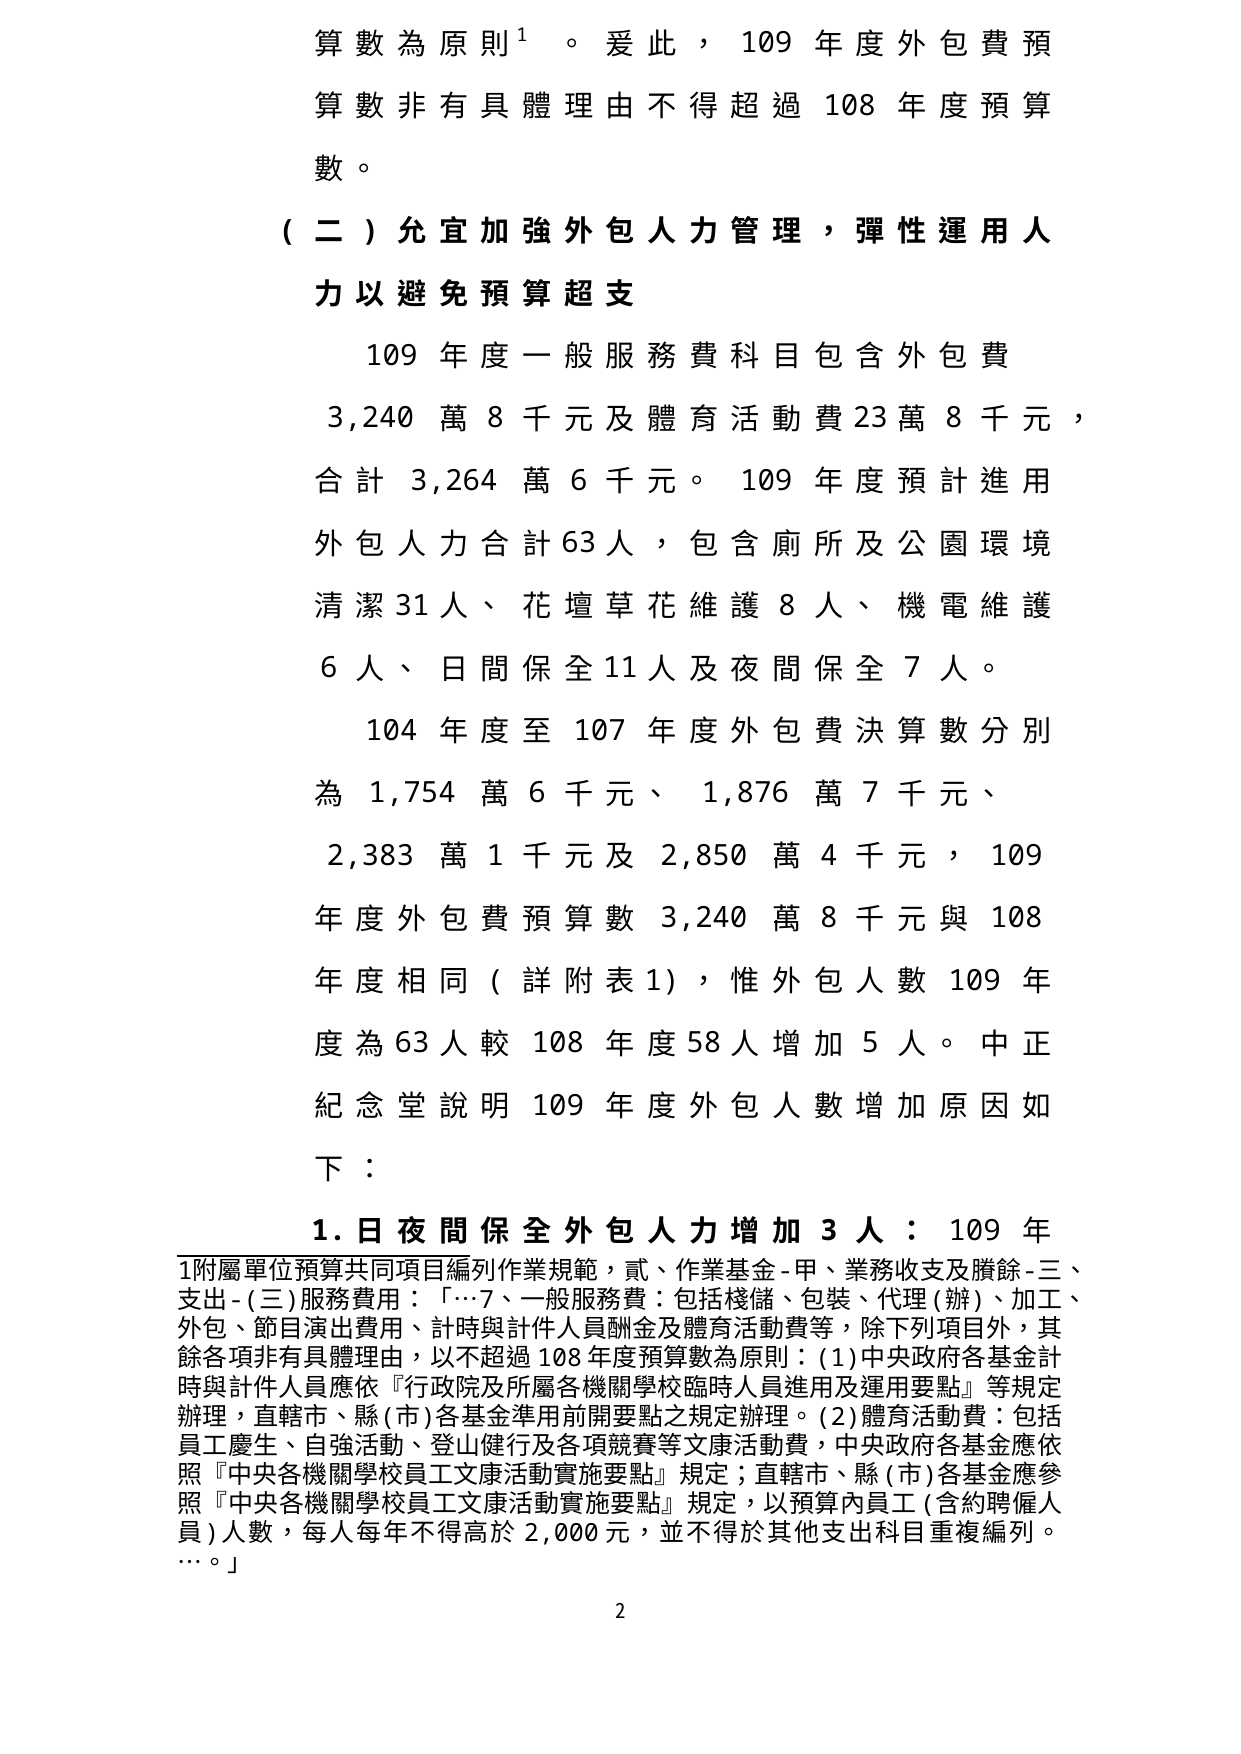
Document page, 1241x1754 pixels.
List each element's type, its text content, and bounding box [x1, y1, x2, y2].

text 附屬單位預算共同項目編列作業規範，貳、作業基金-甲、業務收支及賸餘-三、支出-(三)服務費用：「…7、一般服務費：包括棧儲、包裝、代理(辦)、加工、外包、節目演出費用、計時與計件人員酬金及體育活動費等，除下列項目外，其餘各項非有具體理由，以不超過108年度預算數為原則：(1)中央政府各基金計時與計件人員應依『行政院及所屬各機關學校臨時人員進用及運用要點』等規定辦理，直轄市、縣(市)各基金準用前開要點之規定辦理。(2)體育活動費：包括員工慶生、自強活動、登山健行及各項競賽等文康活動費，中央政府各基金應依照『中央各機關學校員工文康活動實施要點』規定；直轄市、縣(市)各基金應參照『中央各機關學校員工文康活動實施要點』規定，以預算內員工(含約聘僱人員)人數，每人每年不得高於2,000元，並不得於其他支出科目重複編列。…。」 [177, 1256, 1063, 1577]
text 附屬單位預算共同項目編列作業規範規定，一般服務費包括棧儲、包裝、代理(辦)、加工、外包、節目演出費用、計時與計件人員酬金及體育活動費等，除計時與計件人員酬金及體育活動費外，其餘各項非有具體理由，以不超過108年度預算數為原則。爰此，109年度外包費預算數非有具體理由不得超過108年度預算數。 [271, 0, 1058, 187]
text 104年度至107年度外包費決算數分別為1,754萬6千元、1,876萬7千元、2,383萬1千元及2,850萬4千元，109年度外包費預算數3,240萬8千元與108年度相同(詳附表1)，惟外包人數109年度為63人較108年度58人增加5人。中正紀念堂說明109年度外包人數增加原因如下： [271, 687, 1058, 1187]
text (二)允宜加強外包人力管理，彈性運用人力以避免預算超支 [242, 187, 1058, 312]
text 1.日夜間保全外包人力增加3人：109年 [271, 1187, 1058, 1250]
text 109年度一般服務費科目包含外包費3,240萬8千元及體育活動費23萬8千元，合計3,264萬6千元。109年度預計進用外包人力合計63人，包含廁所及公園環境清潔31人、花壇草花維護8人、機電維護6人、日間保全11人及夜間保全7人。 [271, 312, 1058, 687]
